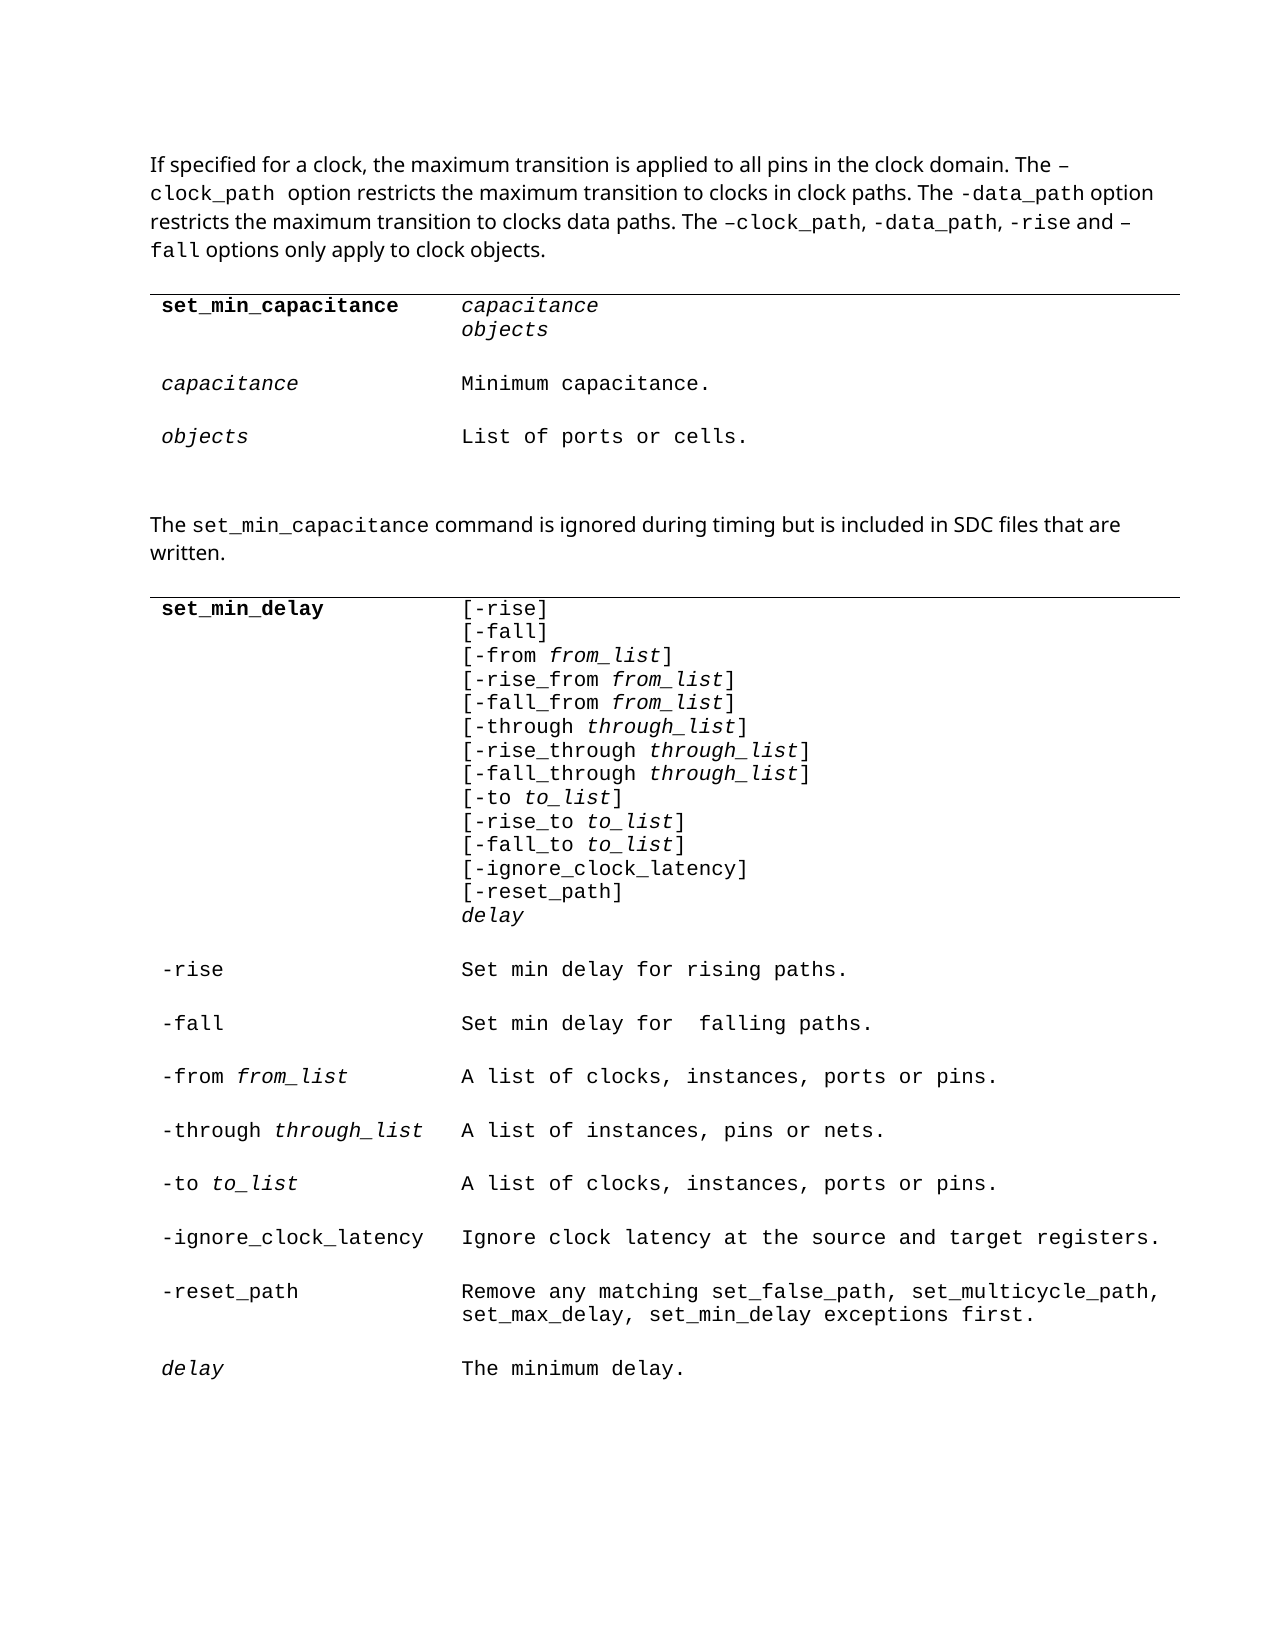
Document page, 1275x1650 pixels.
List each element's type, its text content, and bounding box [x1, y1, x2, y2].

table_cell -ignore_clock_latency [150, 1227, 450, 1281]
table_cell -to to_list [150, 1174, 450, 1227]
table_cell objects [150, 426, 450, 480]
table_cell -from from_list [150, 1066, 450, 1120]
table_cell -fall [150, 1013, 450, 1066]
table_header set_min_delay [150, 598, 450, 959]
table_cell Remove any matching set_false_path, set_multicycle_path, set_max_delay, set_min_delay exceptions first. [450, 1281, 1180, 1358]
table_cell Set min delay for rising paths. [450, 959, 1180, 1012]
text The set_min_capacitance command is ignored during timing but is included in SDC files that are written. [150, 510, 1180, 567]
table_cell -through through_list [150, 1120, 450, 1173]
table_header set_min_capacitance [150, 295, 450, 372]
table_cell A list of clocks, instances, ports or pins. [450, 1066, 1180, 1120]
text If specified for a clock, the maximum transition is applied to all pins in the clock domain. The –clock_path option restricts the maximum transition to clocks in clock paths. The -data_path option restricts the maximum transition to clocks data paths. The –clock_path, -data_path, -rise and –fall options only apply to clock objects. [150, 150, 1180, 264]
table_cell Ignore clock latency at the source and target registers. [450, 1227, 1180, 1281]
table_cell capacitance [150, 373, 450, 426]
table_cell delay [150, 1358, 450, 1412]
table_cell A list of instances, pins or nets. [450, 1120, 1180, 1173]
table_cell -reset_path [150, 1281, 450, 1358]
table_cell The minimum delay. [450, 1358, 1180, 1412]
table_cell Minimum capacitance. [450, 373, 1180, 426]
table_cell -rise [150, 959, 450, 1012]
table_cell Set min delay for falling paths. [450, 1013, 1180, 1066]
table_header [-rise] [-fall] [-from from_list] [-rise_from from_list] [-fall_from from_list] [-through through_list] [-rise_through through_list] [-fall_through through_list] [-to to_list] [-rise_to to_list] [-fall_to to_list] [-ignore_clock_latency] [-reset_path] delay [450, 598, 1180, 959]
table_header capacitance objects [450, 295, 1180, 372]
table_cell A list of clocks, instances, ports or pins. [450, 1174, 1180, 1227]
table_cell List of ports or cells. [450, 426, 1180, 480]
